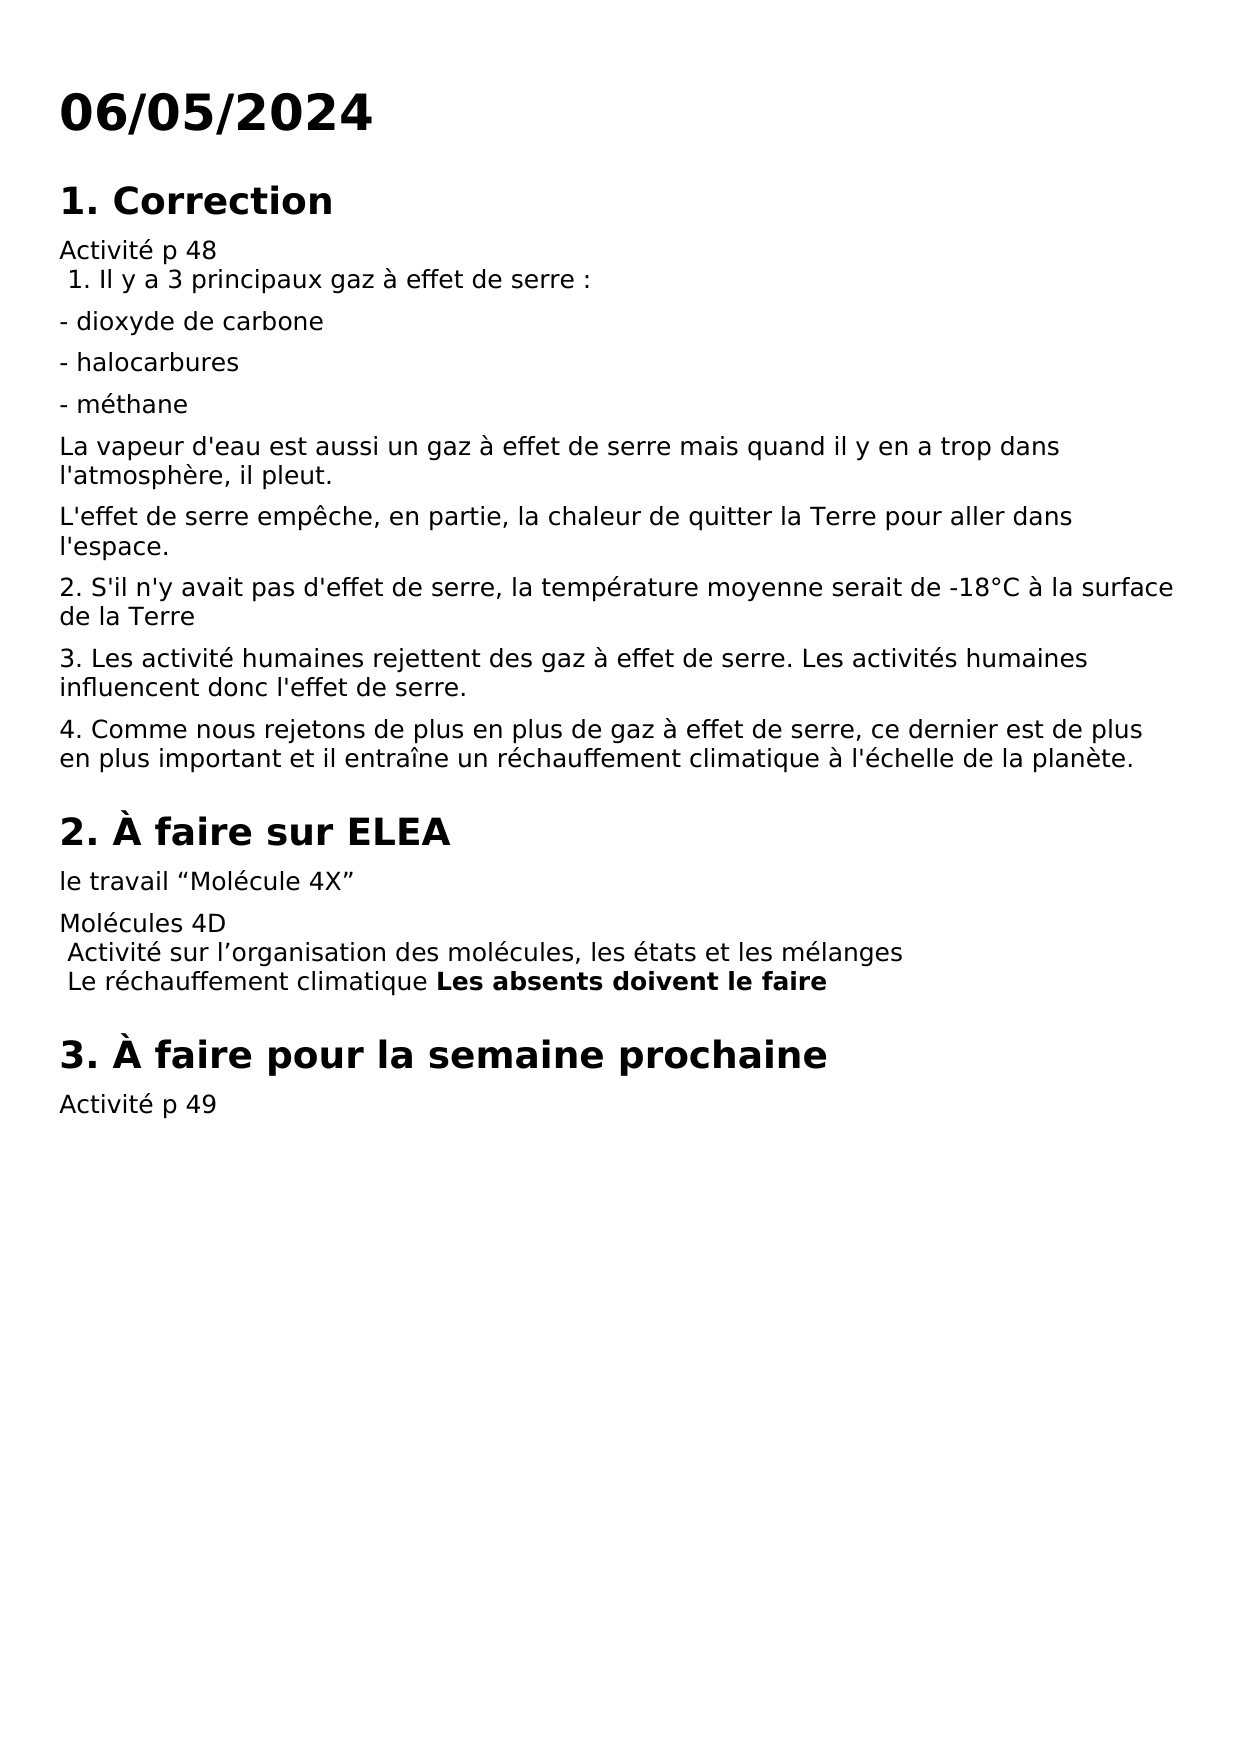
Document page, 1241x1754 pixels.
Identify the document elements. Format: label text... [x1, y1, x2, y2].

text Activité p 48 1. Il y a 3 principaux gaz à effet de serre : [59, 236, 1181, 294]
text Molécules 4D Activité sur l’organisation des molécules, les états et les mélanges Le réchauffement climatique Les absents doivent le faire [59, 909, 1181, 996]
subtitle 06/05/2024 [59, 84, 1181, 142]
text 3. Les activité humaines rejettent des gaz à effet de serre. Les activités humaines influencent donc l'effet de serre. [59, 644, 1181, 703]
text - dioxyde de carbone [59, 307, 1181, 336]
text - méthane [59, 390, 1181, 419]
subtitle 2. À faire sur ELEA [59, 811, 1181, 854]
subtitle 1. Correction [59, 180, 1181, 223]
text 2. S'il n'y avait pas d'effet de serre, la température moyenne serait de -18°C à la surface de la Terre [59, 573, 1181, 632]
text le travail “Molécule 4X” [59, 867, 1181, 896]
text Activité p 49 [59, 1090, 1181, 1119]
text La vapeur d'eau est aussi un gaz à effet de serre mais quand il y en a trop dans l'atmosphère, il pleut. [59, 432, 1181, 490]
text 4. Comme nous rejetons de plus en plus de gaz à effet de serre, ce dernier est de plus en plus important et il entraîne un réchauffement climatique à l'échelle de la planète. [59, 715, 1181, 773]
text L'effet de serre empêche, en partie, la chaleur de quitter la Terre pour aller dans l'espace. [59, 503, 1181, 561]
subtitle 3. À faire pour la semaine prochaine [59, 1034, 1181, 1077]
text - halocarbures [59, 348, 1181, 378]
